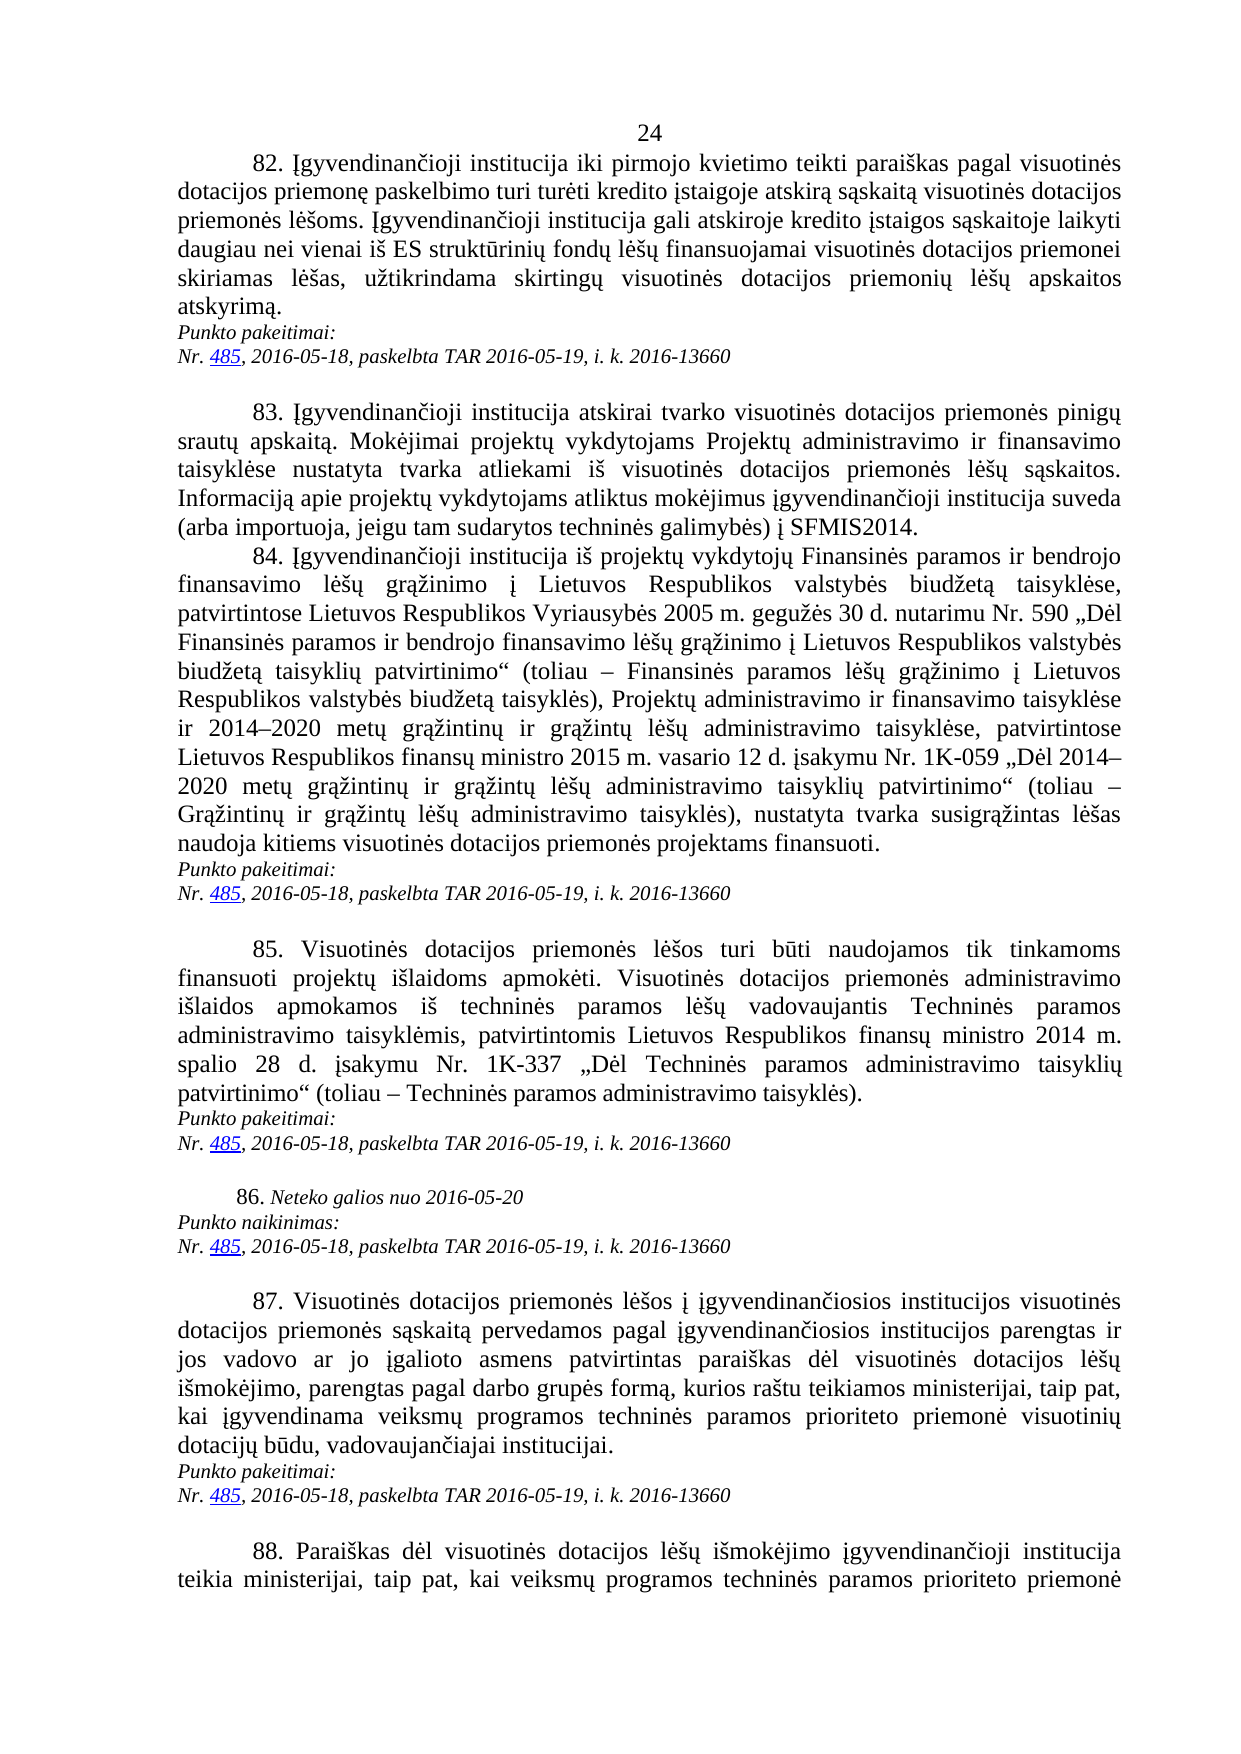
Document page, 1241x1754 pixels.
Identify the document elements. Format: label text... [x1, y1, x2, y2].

text 82. Įgyvendinančioji institucija iki pirmojo kvietimo teikti paraiškas pagal visuotinės dotacijos priemonę paskelbimo turi turėti kredito įstaigoje atskirą sąskaitą visuotinės dotacijos priemonės lėšoms. Įgyvendinančioji institucija gali atskiroje kredito įstaigos sąskaitoje laikyti daugiau nei vienai iš ES struktūrinių fondų lėšų finansuojamai visuotinės dotacijos priemonei skiriamas lėšas, užtikrindama skirtingų visuotinės dotacijos priemonių lėšų apskaitos atskyrimą. [177, 148, 1122, 320]
text 83. Įgyvendinančioji institucija atskirai tvarko visuotinės dotacijos priemonės pinigų srautų apskaitą. Mokėjimai projektų vykdytojams Projektų administravimo ir finansavimo taisyklėse nustatyta tvarka atliekami iš visuotinės dotacijos priemonės lėšų sąskaitos. Informaciją apie projektų vykdytojams atliktus mokėjimus įgyvendinančioji institucija suveda (arba importuoja, jeigu tam sudarytos techninės galimybės) į SFMIS2014. [177, 397, 1122, 541]
text Punkto pakeitimai: [177, 1106, 1122, 1130]
text 86. Neteko galios nuo 2016-05-20 [177, 1183, 1122, 1209]
text Nr. 485, 2016-05-18, paskelbta TAR 2016-05-19, i. k. 2016-13660 [177, 881, 1122, 905]
text Nr. 485, 2016-05-18, paskelbta TAR 2016-05-19, i. k. 2016-13660 [177, 1483, 1122, 1507]
text Punkto naikinimas: [177, 1209, 1122, 1234]
text 88. Paraiškas dėl visuotinės dotacijos lėšų išmokėjimo įgyvendinančioji institucija teikia ministerijai, taip pat, kai veiksmų programos techninės paramos prioriteto priemonė [177, 1536, 1122, 1593]
text 84. Įgyvendinančioji institucija iš projektų vykdytojų Finansinės paramos ir bendrojo finansavimo lėšų grąžinimo į Lietuvos Respublikos valstybės biudžetą taisyklėse, patvirtintose Lietuvos Respublikos Vyriausybės 2005 m. gegužės 30 d. nutarimu Nr. 590 „Dėl Finansinės paramos ir bendrojo finansavimo lėšų grąžinimo į Lietuvos Respublikos valstybės biudžetą taisyklių patvirtinimo“ (toliau – Finansinės paramos lėšų grąžinimo į Lietuvos Respublikos valstybės biudžetą taisyklės), Projektų administravimo ir finansavimo taisyklėse ir 2014–2020 metų grąžintinų ir grąžintų lėšų administravimo taisyklėse, patvirtintose Lietuvos Respublikos finansų ministro 2015 m. vasario 12 d. įsakymu Nr. 1K-059 „Dėl 2014–2020 metų grąžintinų ir grąžintų lėšų administravimo taisyklių patvirtinimo“ (toliau – Grąžintinų ir grąžintų lėšų administravimo taisyklės), nustatyta tvarka susigrąžintas lėšas naudoja kitiems visuotinės dotacijos priemonės projektams finansuoti. [177, 541, 1122, 857]
text Punkto pakeitimai: [177, 1459, 1122, 1483]
text Nr. 485, 2016-05-18, paskelbta TAR 2016-05-19, i. k. 2016-13660 [177, 344, 1122, 368]
text Nr. 485, 2016-05-18, paskelbta TAR 2016-05-19, i. k. 2016-13660 [177, 1130, 1122, 1154]
text Punkto pakeitimai: [177, 857, 1122, 881]
text Nr. 485, 2016-05-18, paskelbta TAR 2016-05-19, i. k. 2016-13660 [177, 1234, 1122, 1258]
text 87. Visuotinės dotacijos priemonės lėšos į įgyvendinančiosios institucijos visuotinės dotacijos priemonės sąskaitą pervedamos pagal įgyvendinančiosios institucijos parengtas ir jos vadovo ar jo įgalioto asmens patvirtintas paraiškas dėl visuotinės dotacijos lėšų išmokėjimo, parengtas pagal darbo grupės formą, kurios raštu teikiamos ministerijai, taip pat, kai įgyvendinama veiksmų programos techninės paramos prioriteto priemonė visuotinių dotacijų būdu, vadovaujančiajai institucijai. [177, 1286, 1122, 1459]
text 85. Visuotinės dotacijos priemonės lėšos turi būti naudojamos tik tinkamoms finansuoti projektų išlaidoms apmokėti. Visuotinės dotacijos priemonės administravimo išlaidos apmokamos iš techninės paramos lėšų vadovaujantis Techninės paramos administravimo taisyklėmis, patvirtintomis Lietuvos Respublikos finansų ministro 2014 m. spalio 28 d. įsakymu Nr. 1K-337 „Dėl Techninės paramos administravimo taisyklių patvirtinimo“ (toliau – Techninės paramos administravimo taisyklės). [177, 934, 1122, 1106]
text Punkto pakeitimai: [177, 320, 1122, 344]
